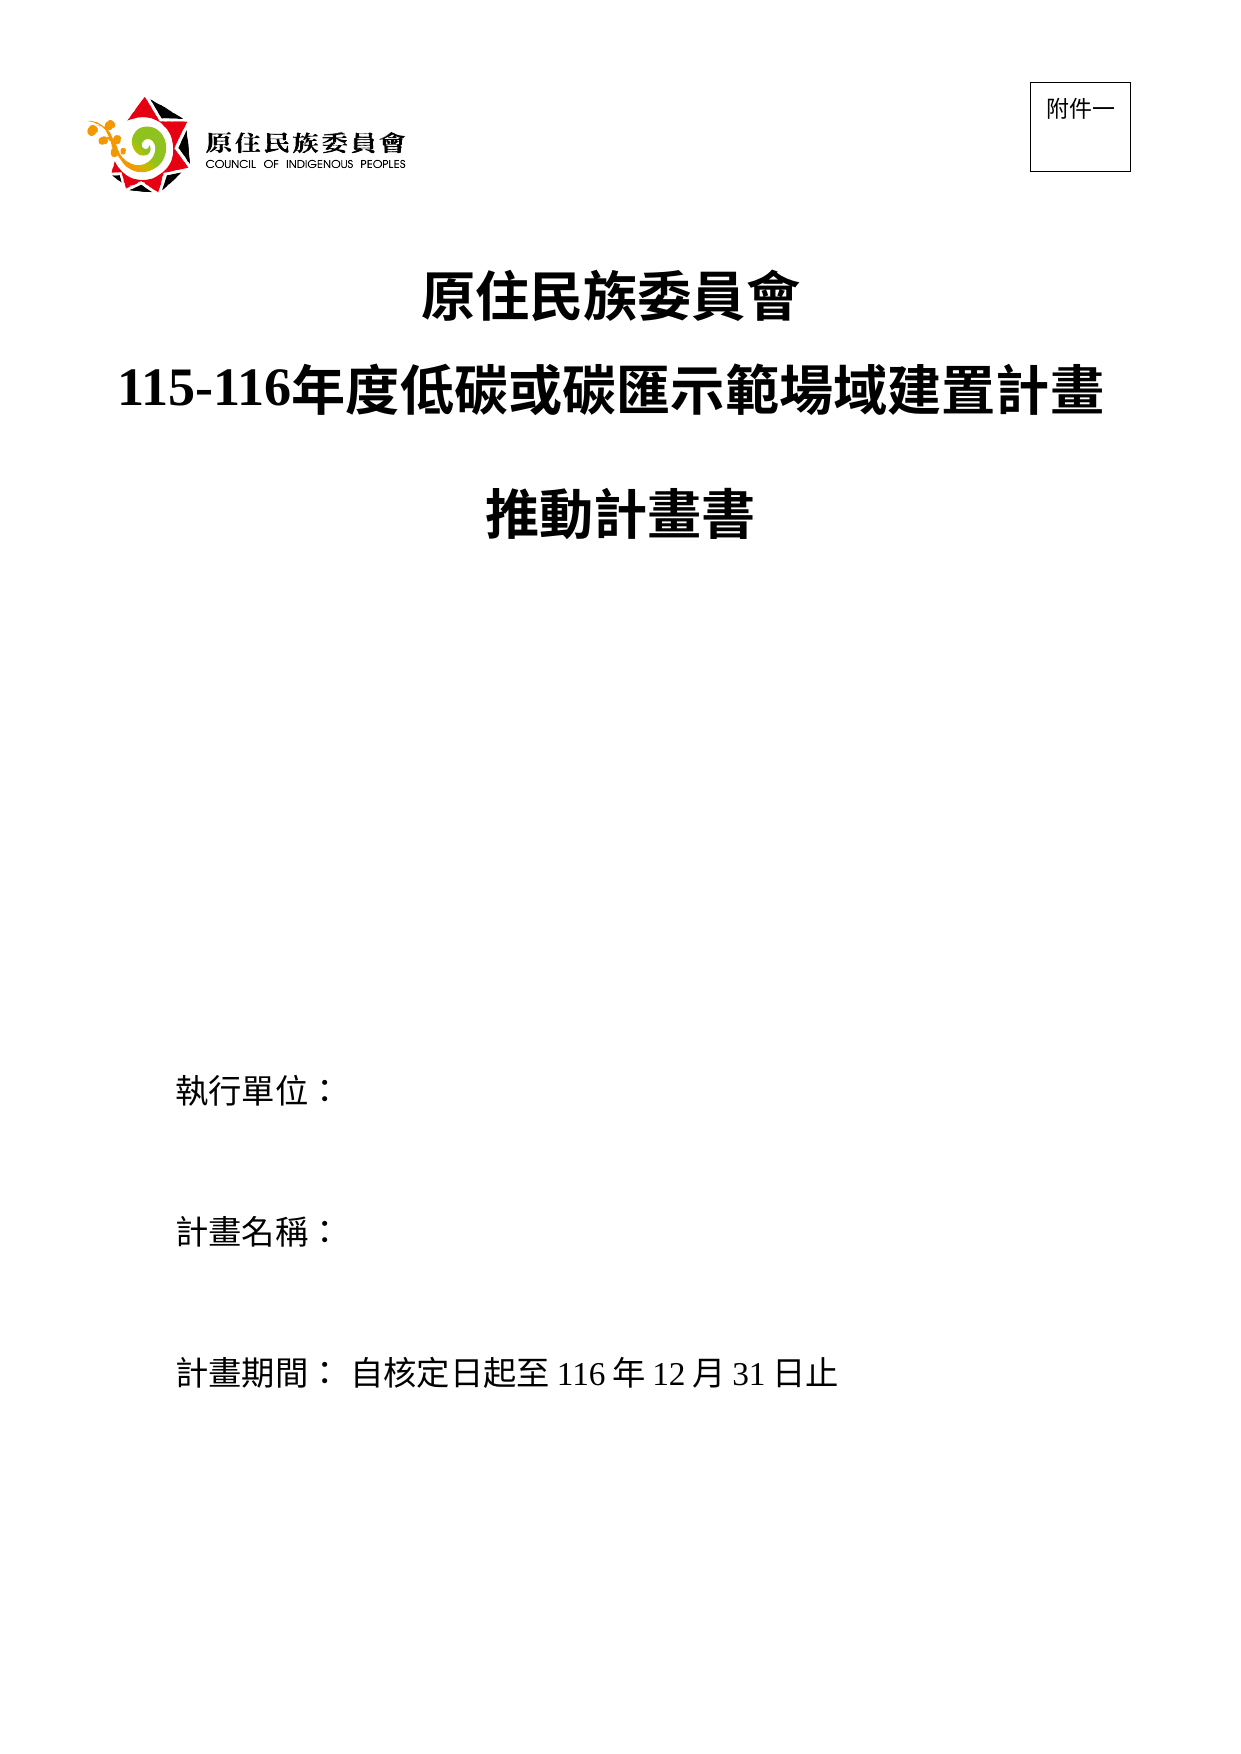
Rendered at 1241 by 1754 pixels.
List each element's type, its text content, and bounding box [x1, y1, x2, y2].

text 推動計畫書 [75, 494, 1165, 544]
text 執行單位： [75, 1051, 1165, 1126]
text 計畫名稱： [75, 1193, 1165, 1267]
text 115-116年度低碳或碳匯示範場域建置計畫 [63, 348, 1158, 426]
text 計畫期間： 自核定日起至116年12月31日止 [75, 1334, 1165, 1408]
text 原住民族委員會 [63, 254, 1158, 332]
picture [75, 88, 411, 201]
text 附件一 [1046, 91, 1115, 124]
